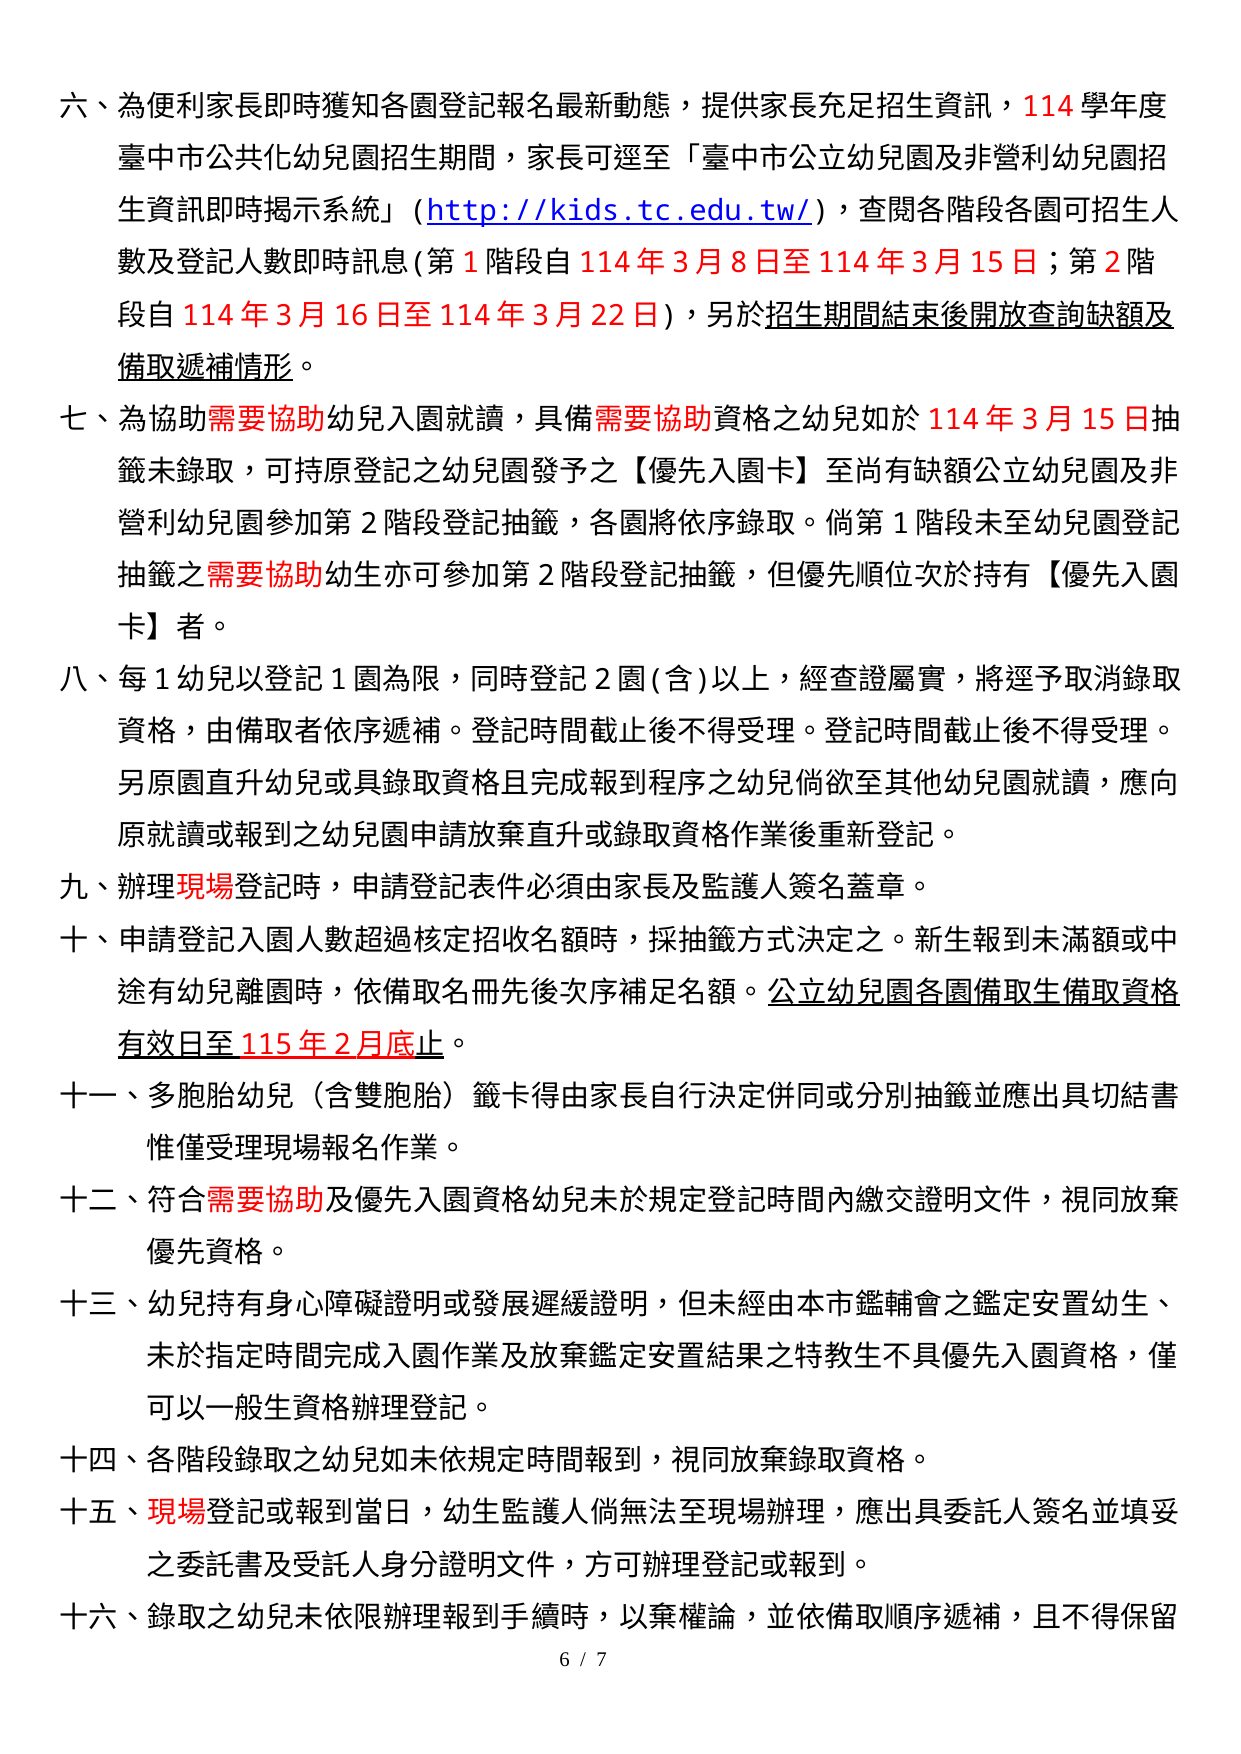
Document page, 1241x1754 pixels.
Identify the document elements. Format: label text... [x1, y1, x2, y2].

text 十五、現場登記或報到當日，幼生監護人倘無法至現場辦理，應出具委託人簽名並填妥之委託書及受託人身分證明文件，方可辦理登記或報到。 [59, 1481, 1181, 1585]
text 十二、符合需要協助及優先入園資格幼兒未於規定登記時間內繳交證明文件，視同放棄優先資格。 [59, 1169, 1181, 1273]
text 七、為協助需要協助幼兒入園就讀，具備需要協助資格之幼兒如於114年3月15日抽籤未錄取，可持原登記之幼兒園發予之【優先入園卡】至尚有缺額公立幼兒園及非營利幼兒園參加第2階段登記抽籤，各園將依序錄取。倘第1階段未至幼兒園登記抽籤之需要協助幼生亦可參加第2階段登記抽籤，但優先順位次於持有【優先入園卡】者。 [59, 387, 1181, 648]
text 十三、幼兒持有身心障礙證明或發展遲緩證明，但未經由本市鑑輔會之鑑定安置幼生、未於指定時間完成入園作業及放棄鑑定安置結果之特教生不具優先入園資格，僅可以一般生資格辦理登記。 [59, 1273, 1181, 1429]
text 十、申請登記入園人數超過核定招收名額時，採抽籤方式決定之。新生報到未滿額或中途有幼兒離園時，依備取名冊先後次序補足名額。公立幼兒園各園備取生備取資格有效日至115年2月底止。 [59, 908, 1181, 1064]
text 九、辦理現場登記時，申請登記表件必須由家長及監護人簽名蓋章。 [59, 856, 1181, 908]
text 十一、多胞胎幼兒（含雙胞胎）籤卡得由家長自行決定併同或分別抽籤並應出具切結書，惟僅受理現場報名作業。 [59, 1064, 1181, 1169]
text 六、為便利家長即時獲知各園登記報名最新動態，提供家長充足招生資訊，114學年度臺中市公共化幼兒園招生期間，家長可逕至「臺中市公立幼兒園及非營利幼兒園招生資訊即時揭示系統」(http://kids.tc.edu.tw/)，查閱各階段各園可招生人數及登記人數即時訊息(第1階段自114年3月8日至114年3月15日；第2階段自114年3月16日至114年3月22日)，另於招生期間結束後開放查詢缺額及備取遞補情形。 [59, 75, 1181, 387]
text 八、每1幼兒以登記1園為限，同時登記2園(含)以上，經查證屬實，將逕予取消錄取資格，由備取者依序遞補。登記時間截止後不得受理。登記時間截止後不得受理。另原園直升幼兒或具錄取資格且完成報到程序之幼兒倘欲至其他幼兒園就讀，應向原就讀或報到之幼兒園申請放棄直升或錄取資格作業後重新登記。 [59, 648, 1181, 856]
text 十四、各階段錄取之幼兒如未依規定時間報到，視同放棄錄取資格。 [59, 1429, 1181, 1481]
text 十六、錄取之幼兒未依限辦理報到手續時，以棄權論，並依備取順序遞補，且不得保留 [59, 1585, 1181, 1637]
